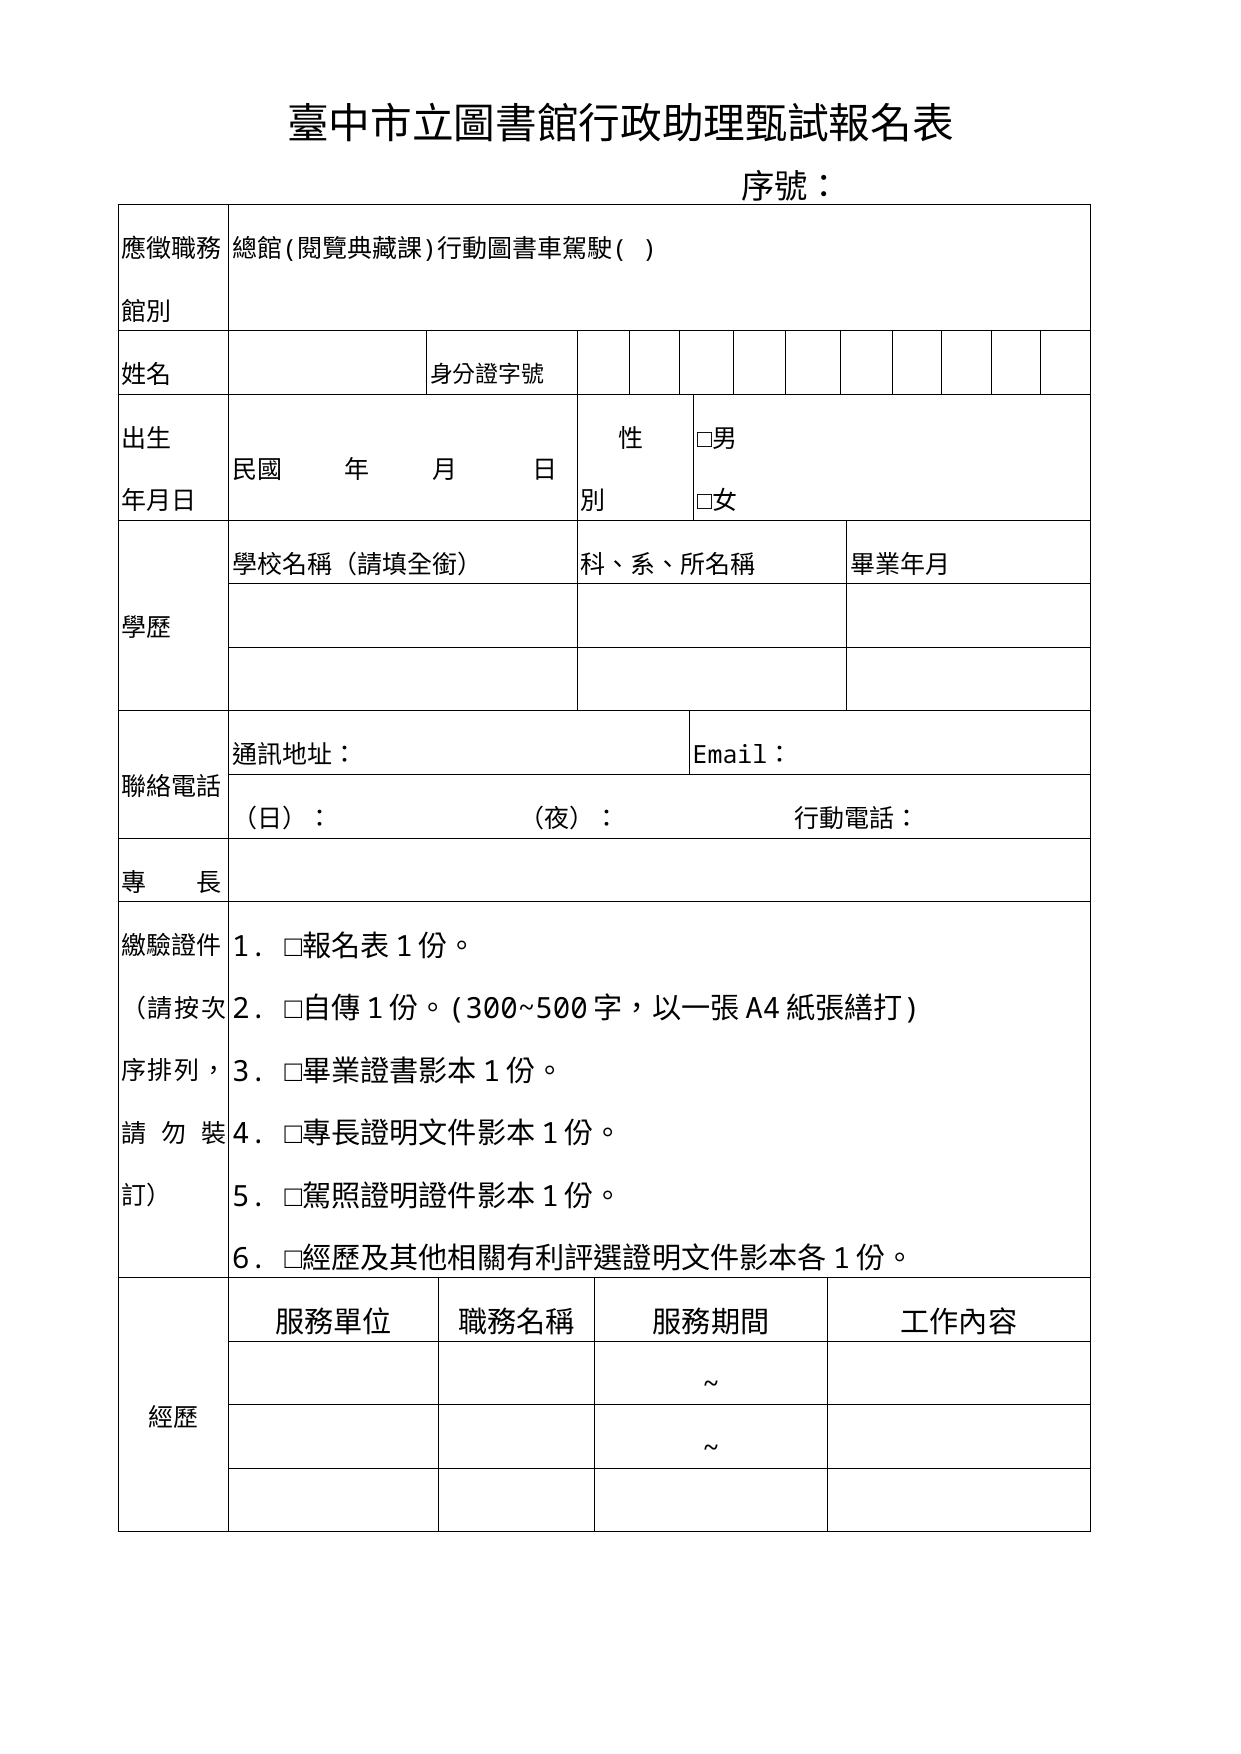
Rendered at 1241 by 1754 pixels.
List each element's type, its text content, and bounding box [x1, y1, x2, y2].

table_cell 經歷 [119, 1278, 228, 1531]
table_cell [992, 331, 1040, 394]
table_cell [229, 1469, 438, 1531]
table_cell [1091, 838, 1098, 901]
table_cell ~ [595, 1342, 827, 1404]
table_cell 學校名稱（請填全銜） [229, 521, 577, 583]
table_cell [578, 331, 629, 394]
table_cell [1091, 1468, 1098, 1531]
table_cell [229, 331, 426, 394]
table_cell 工作內容 [828, 1278, 1090, 1341]
table_cell [828, 1342, 1090, 1404]
text 序號： [118, 142, 1122, 204]
table_cell [680, 331, 733, 394]
table_cell [1091, 647, 1098, 710]
table_cell ~ [595, 1405, 827, 1468]
table_cell [1091, 1277, 1098, 1341]
table_cell [893, 331, 941, 394]
table_cell 服務單位 [229, 1278, 438, 1341]
table_cell [439, 1469, 594, 1531]
table_cell [439, 1342, 594, 1404]
table_cell [786, 331, 840, 394]
table_cell 專 長 [119, 839, 228, 901]
table_cell 服務期間 [595, 1278, 827, 1341]
table_cell [1091, 583, 1098, 647]
table_cell [578, 584, 846, 647]
table_cell [630, 331, 679, 394]
table_cell [578, 648, 846, 710]
table_cell □男 □女 [694, 395, 1090, 520]
table_cell [229, 1405, 438, 1468]
table_cell [1091, 330, 1098, 394]
table_cell [1091, 1341, 1098, 1404]
table_cell [847, 584, 1090, 647]
table_cell [828, 1469, 1090, 1531]
text 臺中市立圖書館行政助理甄試報名表 [118, 79, 1122, 142]
table_cell （日）： （夜）： 行動電話： [229, 775, 1090, 837]
table_cell [439, 1405, 594, 1468]
table_cell [1091, 774, 1098, 837]
table_header 應徵職務 館別 [119, 205, 228, 330]
table_cell [734, 331, 785, 394]
table_cell 科、系、所名稱 [578, 521, 846, 583]
table_cell [1041, 331, 1090, 394]
table_cell [1091, 520, 1098, 583]
table_cell 學歷 [119, 521, 228, 710]
table_cell 職務名稱 [439, 1278, 594, 1341]
table_cell 畢業年月 [847, 521, 1090, 583]
table_cell [942, 331, 991, 394]
table_cell [229, 1342, 438, 1404]
table_cell [1091, 901, 1098, 1277]
table_cell [1091, 394, 1098, 520]
table_header 總館(閱覽典藏課)行動圖書車駕駛( ) [229, 205, 1090, 330]
table_cell [847, 648, 1090, 710]
table_cell [1091, 1404, 1098, 1468]
table_header [1091, 204, 1098, 330]
table_cell [841, 331, 892, 394]
table_cell [1091, 710, 1098, 774]
table_cell 民國 年 月 日 [229, 395, 577, 520]
table_cell 姓名 [119, 331, 228, 394]
table_cell 出生 年月日 [119, 395, 228, 520]
table_cell [229, 584, 577, 647]
table_cell 1. □報名表1份。 2. □自傳1份。(300~500字，以一張A4紙張繕打) 3. □畢業證書影本1份。 4. □專長證明文件影本1份。 5. □駕照證明證件影本1份。 6. □經歷及其他相關有利評選證明文件影本各1份。 [229, 902, 1090, 1277]
table_cell [229, 648, 577, 710]
table_cell 性 別 [578, 395, 693, 520]
table_cell 身分證字號 [427, 331, 577, 394]
table_cell [229, 839, 1090, 901]
table_cell Email： [690, 711, 1090, 774]
table_cell 繳驗證件 （請按次序排列，請勿裝訂） [119, 902, 228, 1277]
table_cell [595, 1469, 827, 1531]
table_cell 通訊地址： [229, 711, 689, 774]
table_cell [828, 1405, 1090, 1468]
table_cell 聯絡電話 [119, 711, 228, 837]
